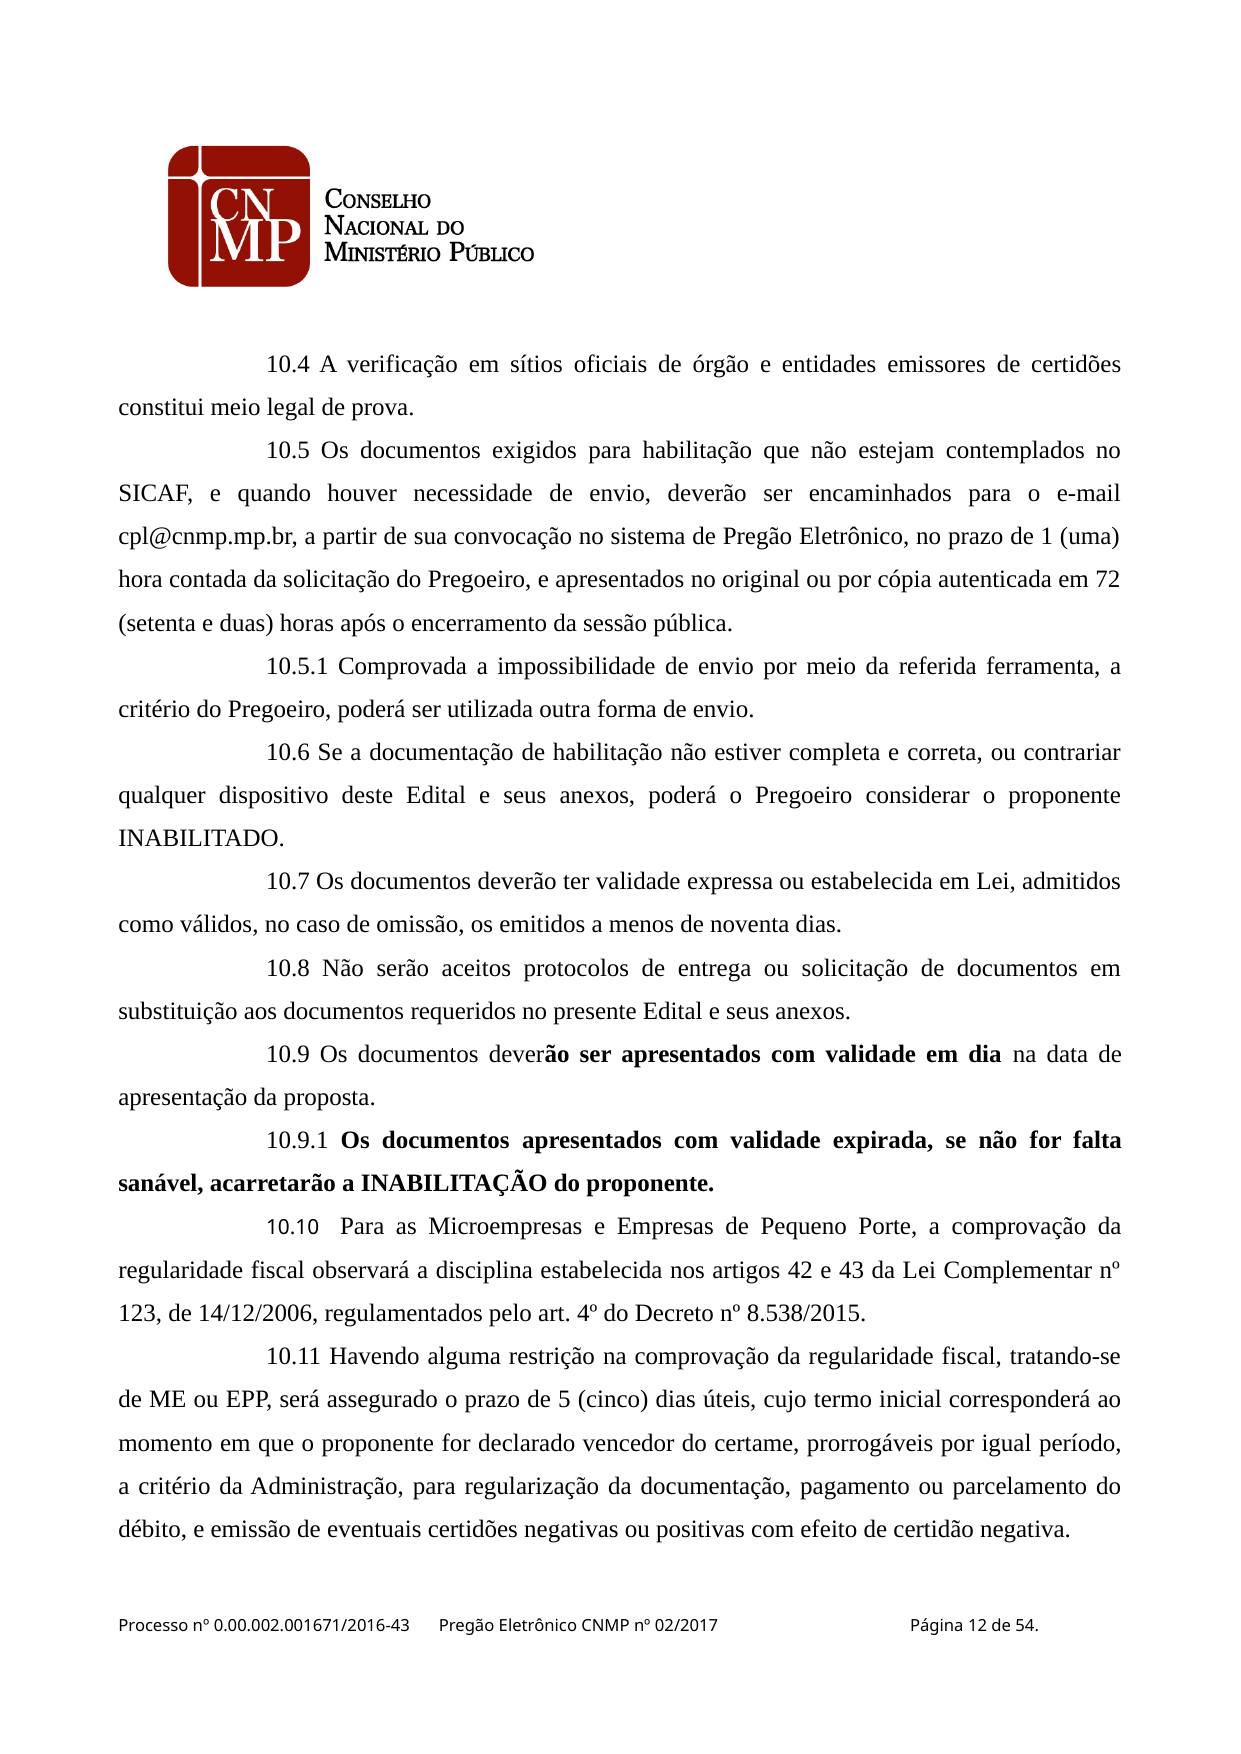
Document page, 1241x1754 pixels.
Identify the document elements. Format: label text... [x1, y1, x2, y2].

text 10.9 Os documentos deverão ser apresentados com validade em dia na data de apresentação da proposta. [118, 1039, 1122, 1111]
text 10.4 A verificação em sítios oficiais de órgão e entidades emissores de certidões constitui meio legal de prova. [118, 349, 1122, 421]
text 10.7 Os documentos deverão ter validade expressa ou estabelecida em Lei, admitidos como válidos, no caso de omissão, os emitidos a menos de noventa dias. [118, 866, 1122, 938]
text 10.8 Não serão aceitos protocolos de entrega ou solicitação de documentos em substituição aos documentos requeridos no presente Edital e seus anexos. [118, 953, 1122, 1024]
text 10.6 Se a documentação de habilitação não estiver completa e correta, ou contrariar qualquer dispositivo deste Edital e seus anexos, poderá o Pregoeiro considerar o proponente INABILITADO. [118, 737, 1122, 852]
list Para as Microempresas e Empresas de Pequeno Porte, a comprovação da regularidade fiscal observará a disciplina estabelecida nos artigos 42 e 43 da Lei Complementar nº 123, de 14/12/2006, regulamentados pelo art. 4º do Decreto nº 8.538/2015. [118, 1211, 1122, 1327]
text 10.5.1 Comprovada a impossibilidade de envio por meio da referida ferramenta, a critério do Pregoeiro, poderá ser utilizada outra forma de envio. [118, 651, 1122, 723]
text 10.9.1 Os documentos apresentados com validade expirada, se não for falta sanável, acarretarão a INABILITAÇÃO do proponente. [118, 1125, 1122, 1197]
text 10.5 Os documentos exigidos para habilitação que não estejam contemplados no SICAF, e quando houver necessidade de envio, deverão ser encaminhados para o e-mail cpl@cnmp.mp.br, a partir de sua convocação no sistema de Pregão Eletrônico, no prazo de 1 (uma) hora contada da solicitação do Pregoeiro, e apresentados no original ou por cópia autenticada em 72 (setenta e duas) horas após o encerramento da sessão pública. [118, 435, 1122, 636]
picture [143, 123, 550, 309]
text 10.11 Havendo alguma restrição na comprovação da regularidade fiscal, tratando-se de ME ou EPP, será assegurado o prazo de 5 (cinco) dias úteis, cujo termo inicial corresponderá ao momento em que o proponente for declarado vencedor do certame, prorrogáveis por igual período, a critério da Administração, para regularização da documentação, pagamento ou parcelamento do débito, e emissão de eventuais certidões negativas ou positivas com efeito de certidão negativa. [118, 1341, 1122, 1543]
